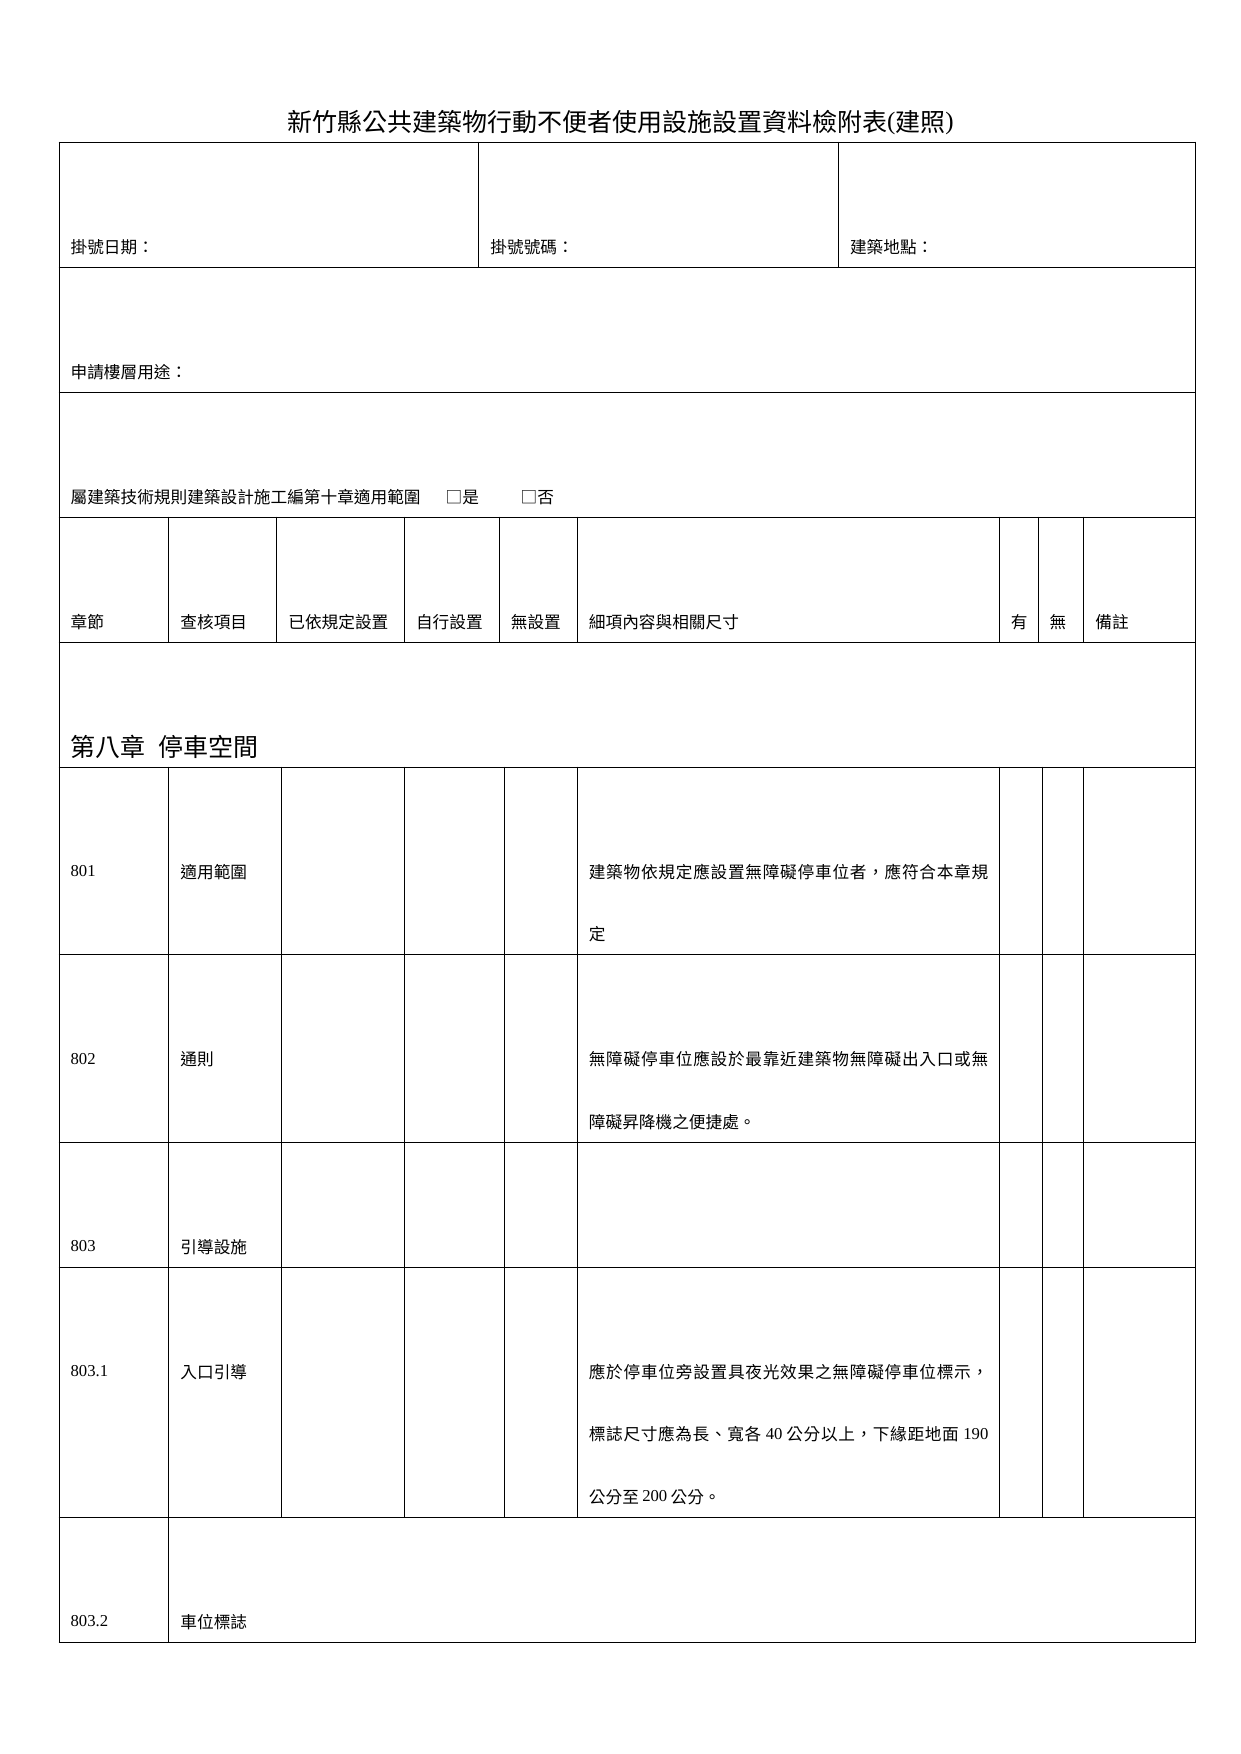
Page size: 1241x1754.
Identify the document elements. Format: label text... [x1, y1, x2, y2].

table_cell 801 [60, 768, 168, 954]
table_cell [282, 768, 404, 954]
table_cell [1084, 955, 1195, 1142]
table_cell 章節 [60, 518, 168, 642]
table_cell 申請樓層用途： [60, 268, 1195, 392]
table_cell [1084, 1143, 1195, 1267]
table_cell 已依規定設置 [277, 518, 404, 642]
table_cell [1043, 955, 1083, 1142]
table_cell [1000, 768, 1042, 954]
table_cell 通則 [169, 955, 281, 1142]
table_cell [282, 1143, 404, 1267]
table_cell 建築物依規定應設置無障礙停車位者，應符合本章規定 [578, 768, 999, 954]
table_cell 車位標誌 [169, 1518, 1195, 1642]
table_cell [405, 1143, 504, 1267]
table_header 建築地點： [839, 143, 1195, 267]
table_cell 應於停車位旁設置具夜光效果之無障礙停車位標示，標誌尺寸應為長、寬各40公分以上，下緣距地面190公分至200公分。 [578, 1268, 999, 1517]
table_cell 查核項目 [169, 518, 276, 642]
table_cell [405, 955, 504, 1142]
table_cell [282, 1268, 404, 1517]
table_cell 有 [1000, 518, 1038, 642]
table_cell 無 [1039, 518, 1083, 642]
table_cell [1043, 768, 1083, 954]
table_cell [505, 1268, 577, 1517]
table_cell [578, 1143, 999, 1267]
table_cell [1084, 768, 1195, 954]
table_header 掛號日期： [60, 143, 478, 267]
table_cell 第八章 停車空間 [60, 643, 1195, 767]
table_cell [1043, 1143, 1083, 1267]
table_cell [1000, 1143, 1042, 1267]
table_cell 入口引導 [169, 1268, 281, 1517]
table_cell 802 [60, 955, 168, 1142]
table_cell [405, 1268, 504, 1517]
text 新竹縣公共建築物行動不便者使用設施設置資料檢附表(建照) [59, 79, 1181, 142]
table_cell [505, 768, 577, 954]
table_cell [505, 955, 577, 1142]
table_cell [1000, 955, 1042, 1142]
table_cell [1000, 1268, 1042, 1517]
table_cell 適用範圍 [169, 768, 281, 954]
table_cell [1043, 1268, 1083, 1517]
table_cell 引導設施 [169, 1143, 281, 1267]
table_cell 自行設置 [405, 518, 499, 642]
table_cell 屬建築技術規則建築設計施工編第十章適用範圍 □是 □否 [60, 393, 1195, 517]
table_cell [505, 1143, 577, 1267]
table_cell 803 [60, 1143, 168, 1267]
table_cell 803.2 [60, 1518, 168, 1642]
table_header 掛號號碼： [479, 143, 838, 267]
table_cell 備註 [1084, 518, 1195, 642]
table_cell [282, 955, 404, 1142]
table_cell 803.1 [60, 1268, 168, 1517]
table_cell 無障礙停車位應設於最靠近建築物無障礙出入口或無障礙昇降機之便捷處。 [578, 955, 999, 1142]
table_cell [1084, 1268, 1195, 1517]
table_cell 細項內容與相關尺寸 [578, 518, 999, 642]
table_cell 無設置 [500, 518, 577, 642]
table_cell [405, 768, 504, 954]
